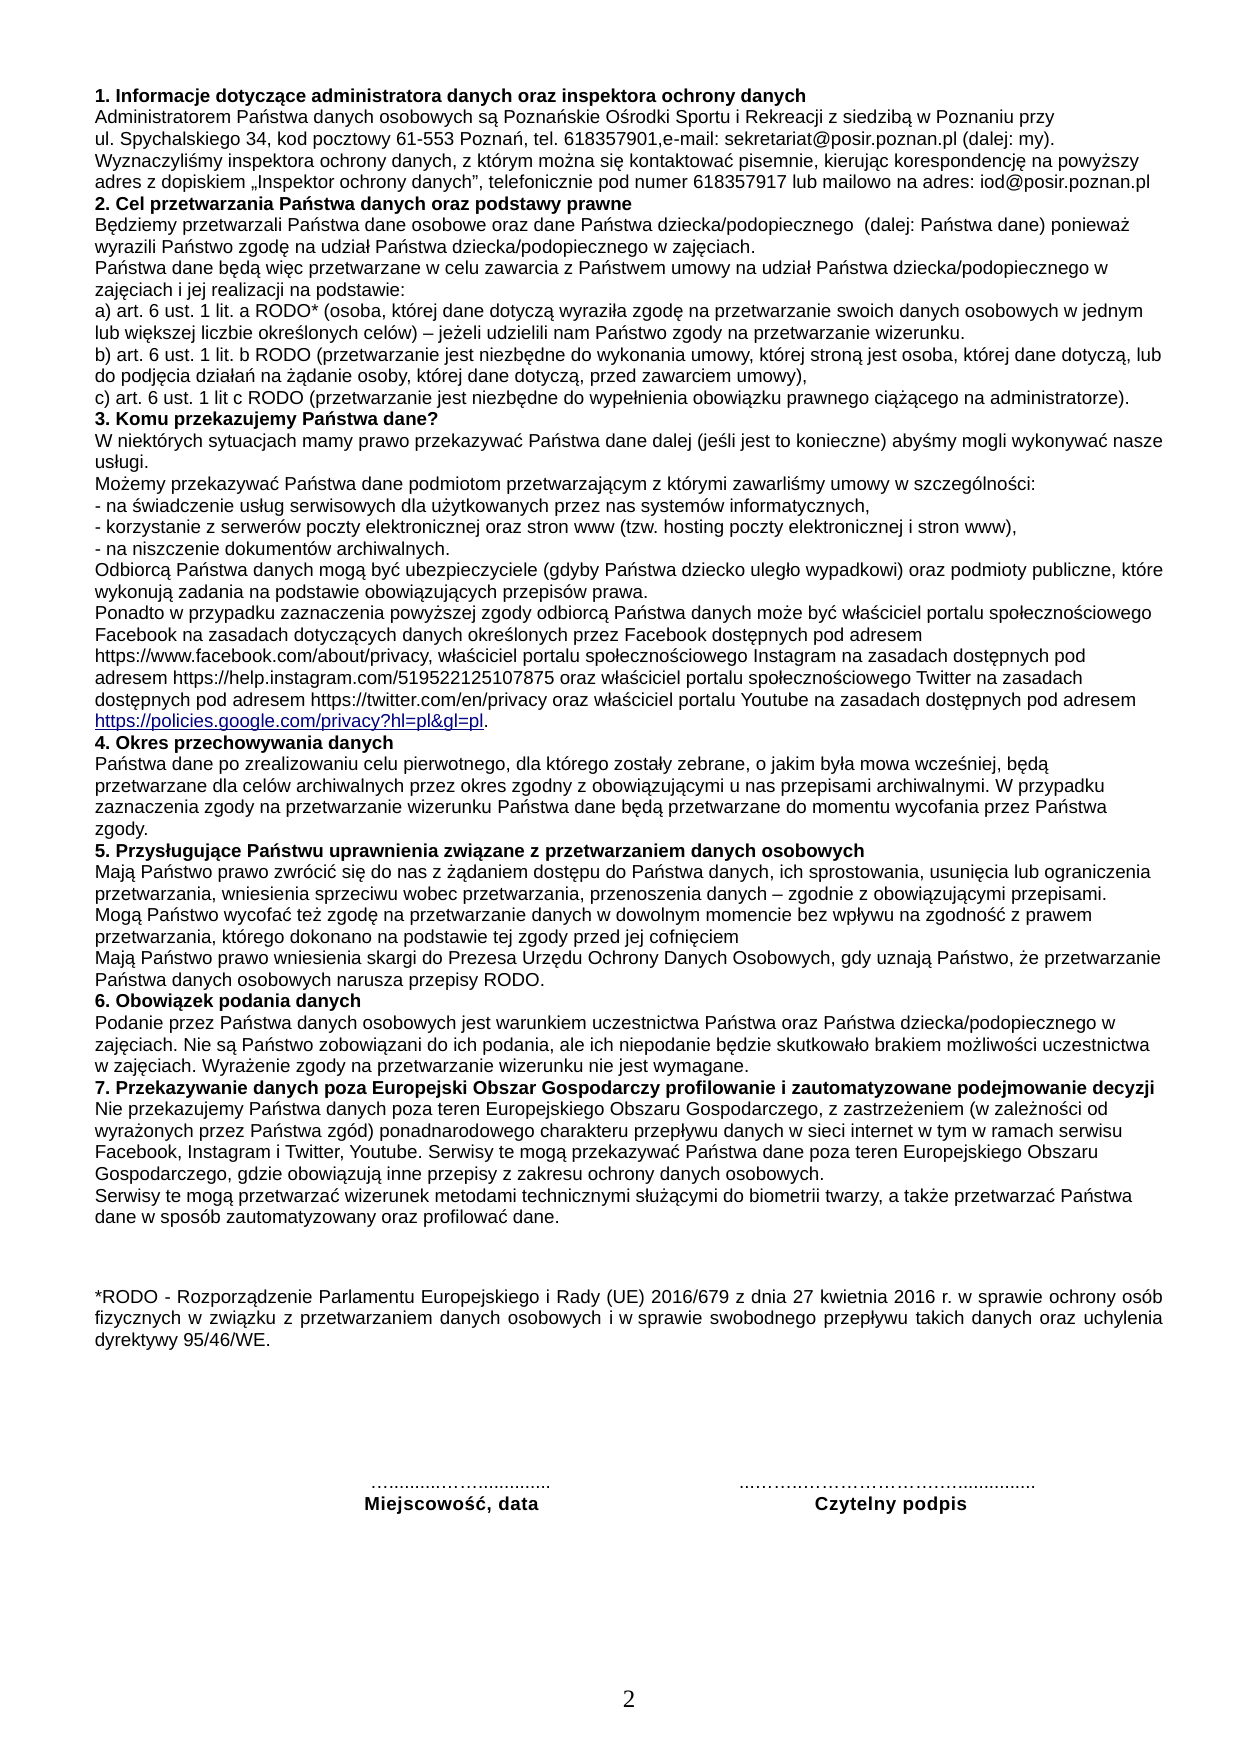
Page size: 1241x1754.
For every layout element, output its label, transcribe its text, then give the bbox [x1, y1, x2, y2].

text …..........…….............. ...……..………………….…............... [94, 1471, 1163, 1492]
text 1. Informacje dotyczące administratora danych oraz inspektora ochrony danych Administratorem Państwa danych osobowych są Poznańskie Ośrodki Sportu i Rekreacji z siedzibą w Poznaniu przy ul. Spychalskiego 34, kod pocztowy 61-553 Poznań, tel. 618357901,e-mail: sekretariat@posir.poznan.pl (dalej: my). Wyznaczyliśmy inspektora ochrony danych, z którym można się kontaktować pisemnie, kierując korespondencję na powyższy adres z dopiskiem „Inspektor ochrony danych”, telefonicznie pod numer 618357917 lub mailowo na adres: iod@posir.poznan.pl 2. Cel przetwarzania Państwa danych oraz podstawy prawne Będziemy przetwarzali Państwa dane osobowe oraz dane Państwa dziecka/podopiecznego (dalej: Państwa dane) ponieważ wyrazili Państwo zgodę na udział Państwa dziecka/podopiecznego w zajęciach. Państwa dane będą więc przetwarzane w celu zawarcia z Państwem umowy na udział Państwa dziecka/podopiecznego w zajęciach i jej realizacji na podstawie: a) art. 6 ust. 1 lit. a RODO* (osoba, której dane dotyczą wyraziła zgodę na przetwarzanie swoich danych osobowych w jednym lub większej liczbie określonych celów) – jeżeli udzielili nam Państwo zgody na przetwarzanie wizerunku. b) art. 6 ust. 1 lit. b RODO (przetwarzanie jest niezbędne do wykonania umowy, której stroną jest osoba, której dane dotyczą, lub do podjęcia działań na żądanie osoby, której dane dotyczą, przed zawarciem umowy), c) art. 6 ust. 1 lit c RODO (przetwarzanie jest niezbędne do wypełnienia obowiązku prawnego ciążącego na administratorze). 3. Komu przekazujemy Państwa dane? W niektórych sytuacjach mamy prawo przekazywać Państwa dane dalej (jeśli jest to konieczne) abyśmy mogli wykonywać nasze usługi. Możemy przekazywać Państwa dane podmiotom przetwarzającym z którymi zawarliśmy umowy w szczególności: - na świadczenie usług serwisowych dla użytkowanych przez nas systemów informatycznych, - korzystanie z serwerów poczty elektronicznej oraz stron www (tzw. hosting poczty elektronicznej i stron www), - na niszczenie dokumentów archiwalnych. Odbiorcą Państwa danych mogą być ubezpieczyciele (gdyby Państwa dziecko uległo wypadkowi) oraz podmioty publiczne, które wykonują zadania na podstawie obowiązujących przepisów prawa. Ponadto w przypadku zaznaczenia powyższej zgody odbiorcą Państwa danych może być właściciel portalu społecznościowego Facebook na zasadach dotyczących danych określonych przez Facebook dostępnych pod adresem https://www.facebook.com/about/privacy, właściciel portalu społecznościowego Instagram na zasadach dostępnych pod adresem https://help.instagram.com/519522125107875 oraz właściciel portalu społecznościowego Twitter na zasadach dostępnych pod adresem https://twitter.com/en/privacy oraz właściciel portalu Youtube na zasadach dostępnych pod adresem https://policies.google.com/privacy?hl=pl&gl=pl. 4. Okres przechowywania danych Państwa dane po zrealizowaniu celu pierwotnego, dla którego zostały zebrane, o jakim była mowa wcześniej, będą przetwarzane dla celów archiwalnych przez okres zgodny z obowiązującymi u nas przepisami archiwalnymi. W przypadku zaznaczenia zgody na przetwarzanie wizerunku Państwa dane będą przetwarzane do momentu wycofania przez Państwa zgody. 5. Przysługujące Państwu uprawnienia związane z przetwarzaniem danych osobowych Mają Państwo prawo zwrócić się do nas z żądaniem dostępu do Państwa danych, ich sprostowania, usunięcia lub ograniczenia przetwarzania, wniesienia sprzeciwu wobec przetwarzania, przenoszenia danych – zgodnie z obowiązującymi przepisami. Mogą Państwo wycofać też zgodę na przetwarzanie danych w dowolnym momencie bez wpływu na zgodność z prawem przetwarzania, którego dokonano na podstawie tej zgody przed jej cofnięciem Mają Państwo prawo wniesienia skargi do Prezesa Urzędu Ochrony Danych Osobowych, gdy uznają Państwo, że przetwarzanie Państwa danych osobowych narusza przepisy RODO. 6. Obowiązek podania danych Podanie przez Państwa danych osobowych jest warunkiem uczestnictwa Państwa oraz Państwa dziecka/podopiecznego w zajęciach. Nie są Państwo zobowiązani do ich podania, ale ich niepodanie będzie skutkowało brakiem możliwości uczestnictwa w zajęciach. Wyrażenie zgody na przetwarzanie wizerunku nie jest wymagane. 7. Przekazywanie danych poza Europejski Obszar Gospodarczy profilowanie i zautomatyzowane podejmowanie decyzji Nie przekazujemy Państwa danych poza teren Europejskiego Obszaru Gospodarczego, z zastrzeżeniem (w zależności od wyrażonych przez Państwa zgód) ponadnarodowego charakteru przepływu danych w sieci internet w tym w ramach serwisu Facebook, Instagram i Twitter, Youtube. Serwisy te mogą przekazywać Państwa dane poza teren Europejskiego Obszaru Gospodarczego, gdzie obowiązują inne przepisy z zakresu ochrony danych osobowych. Serwisy te mogą przetwarzać wizerunek metodami technicznymi służącymi do biometrii twarzy, a także przetwarzać Państwa dane w sposób zautomatyzowany oraz profilować dane. [94, 85, 1163, 1227]
text *RODO - Rozporządzenie Parlamentu Europejskiego i Rady (UE) 2016/679 z dnia 27 kwietnia 2016 r. w sprawie ochrony osób fizycznych w związku z przetwarzaniem danych osobowych i w sprawie swobodnego przepływu takich danych oraz uchylenia dyrektywy 95/46/WE. [94, 1285, 1163, 1350]
text Miejscowość, data Czytelny podpis [94, 1492, 1163, 1514]
